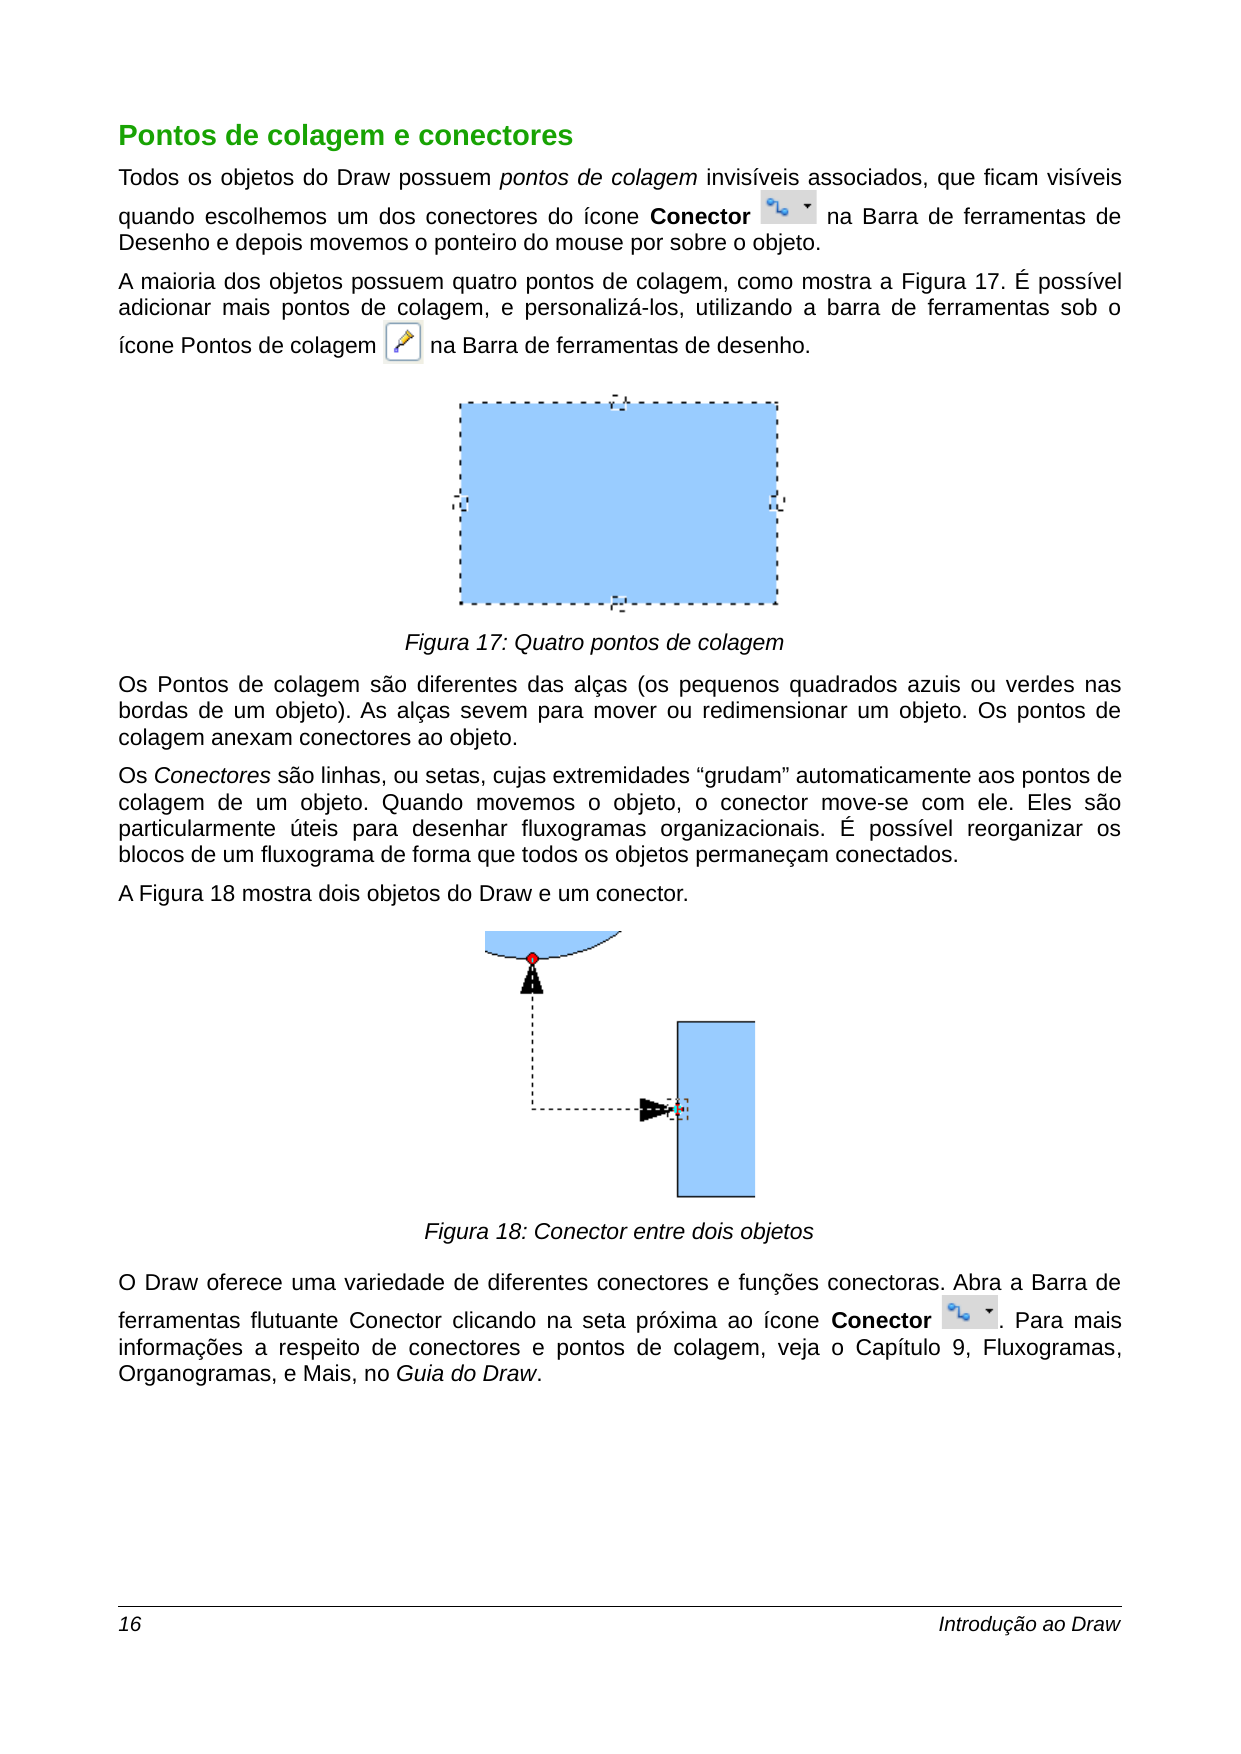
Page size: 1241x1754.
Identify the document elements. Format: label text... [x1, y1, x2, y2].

subtitle Pontos de colagem e conectores [118, 118, 1122, 152]
text Figura 18: Conector entre dois objetos [345, 1218, 895, 1244]
picture [485, 931, 755, 1212]
text Os Conectores são linhas, ou setas, cujas extremidades “grudam” automaticamente aos pontos de colagem de um objeto. Quando movemos o objeto, o conector move-se com ele. Eles são particularmente úteis para desenhar fluxogramas organizacionais. É possível reorganizar os blocos de um fluxograma de forma que todos os objetos permaneçam conectados. [118, 762, 1122, 868]
text Os Pontos de colagem são diferentes das alças (os pequenos quadrados azuis ou verdes nas bordas de um objeto). As alças sevem para mover ou redimensionar um objeto. Os pontos de colagem anexam conectores ao objeto. [118, 671, 1122, 750]
text Todos os objetos do Draw possuem pontos de colagem invisíveis associados, que ficam visíveis quando escolhemos um dos conectores do ícone Conector na Barra de ferramentas de Desenho e depois movemos o ponteiro do mouse por sobre o objeto. [118, 164, 1122, 255]
picture [760, 190, 817, 224]
text Figura 17: Quatro pontos de colagem [404, 629, 836, 656]
text A maioria dos objetos possuem quatro pontos de colagem, como mostra a Figura 17. É possível adicionar mais pontos de colagem, e personalizá-los, utilizando a barra de ferramentas sob o ícone Pontos de colagem na Barra de ferramentas de desenho. [118, 268, 1122, 364]
text O Draw oferece uma variedade de diferentes conectores e funções conectoras. Abra a Barra de ferramentas flutuante Conector clicando na seta próxima ao ícone Conector . Para mais informações a respeito de conectores e pontos de colagem, veja o Capítulo 9, Fluxogramas, Organogramas, e Mais, no Guia do Draw. [118, 1269, 1122, 1386]
text A Figura 18 mostra dois objetos do Draw e um conector. [118, 880, 1122, 907]
picture [451, 389, 789, 623]
picture [941, 1295, 998, 1329]
picture [383, 320, 424, 364]
